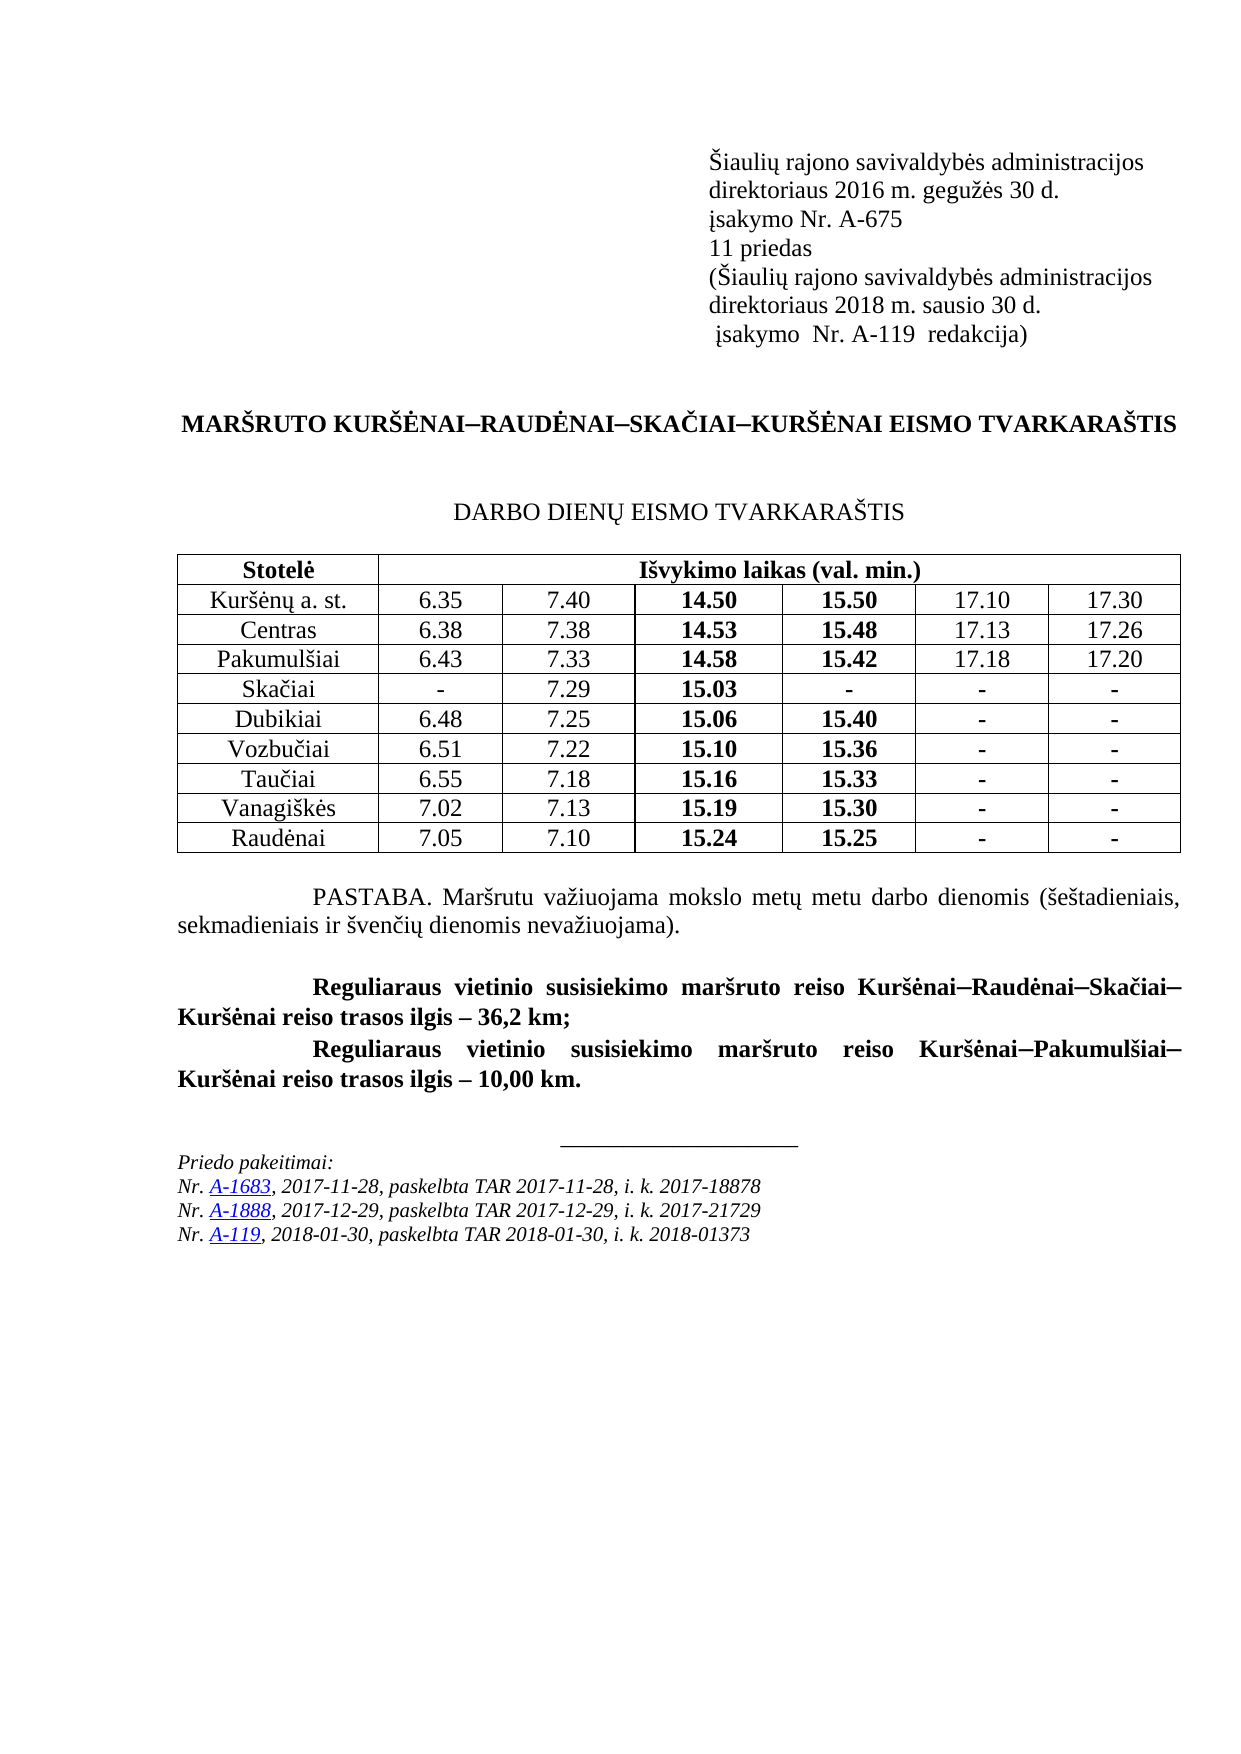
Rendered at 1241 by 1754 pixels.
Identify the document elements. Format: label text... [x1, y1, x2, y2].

text direktoriaus 2018 m. sausio 30 d. [709, 291, 1181, 319]
table_cell 6.35 [379, 585, 502, 614]
text Reguliaraus vietinio susisiekimo maršruto reiso Kuršėnai–Raudėnai–Skačiai–Kuršėnai reiso trasos ilgis – 36,2 km; [177, 968, 1181, 1030]
table_cell 15.48 [783, 615, 915, 643]
table_cell 6.38 [379, 615, 502, 643]
table_cell - [1049, 823, 1180, 852]
table_cell - [1049, 764, 1180, 792]
table_cell 15.33 [783, 764, 915, 792]
table_cell Dubikiai [178, 704, 378, 733]
table_cell Vozbučiai [178, 734, 378, 763]
table_cell 17.30 [1049, 585, 1180, 614]
table_cell 17.10 [916, 585, 1048, 614]
table_cell Taučiai [178, 764, 378, 792]
table_cell 14.58 [636, 645, 782, 673]
table_cell 17.20 [1049, 645, 1180, 673]
table_cell 15.25 [783, 823, 915, 852]
table_cell 17.18 [916, 645, 1048, 673]
table_cell Raudėnai [178, 823, 378, 852]
table_cell 7.40 [503, 585, 634, 614]
table_cell 15.30 [783, 794, 915, 822]
text Nr. A-1888, 2017-12-29, paskelbta TAR 2017-12-29, i. k. 2017-21729 [177, 1198, 1181, 1222]
text Reguliaraus vietinio susisiekimo maršruto reiso Kuršėnai–Pakumulšiai–Kuršėnai reiso trasos ilgis – 10,00 km. [177, 1030, 1181, 1093]
table_cell - [916, 734, 1048, 763]
table_cell 14.53 [636, 615, 782, 643]
table_cell 6.48 [379, 704, 502, 733]
text MARŠRUTO KURŠĖNAI–RAUDĖNAI–SKAČIAI–KURŠĖNAI EISMO TVARKARAŠTIS [177, 406, 1181, 439]
table_cell 7.10 [503, 823, 634, 852]
table_cell 15.10 [636, 734, 782, 763]
table_cell 7.02 [379, 794, 502, 822]
table_cell 7.05 [379, 823, 502, 852]
table_cell - [1049, 734, 1180, 763]
text Priedo pakeitimai: [177, 1150, 1181, 1174]
table_cell Centras [178, 615, 378, 643]
table_cell 15.50 [783, 585, 915, 614]
text Šiaulių rajono savivaldybės administracijos [709, 147, 1181, 176]
table_cell 7.29 [503, 674, 634, 703]
text įsakymo Nr. A-675 [709, 204, 1181, 233]
table_cell - [916, 674, 1048, 703]
table_cell Skačiai [178, 674, 378, 703]
table_cell - [916, 794, 1048, 822]
table_cell 15.03 [636, 674, 782, 703]
table_cell - [1049, 674, 1180, 703]
table_cell 17.13 [916, 615, 1048, 643]
text PASTABA. Maršrutu važiuojama mokslo metų metu darbo dienomis (šeštadieniais, sekmadieniais ir švenčių dienomis nevažiuojama). [177, 882, 1181, 939]
table_cell - [1049, 704, 1180, 733]
table_cell 6.43 [379, 645, 502, 673]
table_cell Kuršėnų a. st. [178, 585, 378, 614]
table_cell 17.26 [1049, 615, 1180, 643]
table_cell 15.19 [636, 794, 782, 822]
table_cell - [916, 823, 1048, 852]
text įsakymo Nr. A-119 redakcija) [709, 319, 1181, 348]
table_cell - [379, 674, 502, 703]
table_cell 14.50 [636, 585, 782, 614]
table_cell 15.42 [783, 645, 915, 673]
table_cell 6.51 [379, 734, 502, 763]
table_cell 15.40 [783, 704, 915, 733]
text (Šiaulių rajono savivaldybės administracijos [709, 262, 1181, 291]
table_cell 7.22 [503, 734, 634, 763]
text 11 priedas [709, 233, 1181, 262]
table_cell - [916, 704, 1048, 733]
text DARBO DIENŲ EISMO TVARKARAŠTIS [177, 497, 1181, 525]
text Nr. A-119, 2018-01-30, paskelbta TAR 2018-01-30, i. k. 2018-01373 [177, 1222, 1181, 1246]
table_header Stotelė [178, 555, 378, 584]
text direktoriaus 2016 m. gegužės 30 d. [709, 176, 1181, 204]
text ___________________ [177, 1121, 1181, 1150]
table_cell 15.06 [636, 704, 782, 733]
table_cell 7.25 [503, 704, 634, 733]
table_cell 15.36 [783, 734, 915, 763]
table_cell - [783, 674, 915, 703]
table_cell 7.18 [503, 764, 634, 792]
table_cell - [1049, 794, 1180, 822]
text Nr. A-1683, 2017-11-28, paskelbta TAR 2017-11-28, i. k. 2017-18878 [177, 1174, 1181, 1198]
table_cell 6.55 [379, 764, 502, 792]
table_header Išvykimo laikas (val. min.) [379, 555, 1180, 584]
table_cell 7.38 [503, 615, 634, 643]
table_cell 7.13 [503, 794, 634, 822]
table_cell 15.24 [636, 823, 782, 852]
table_cell Pakumulšiai [178, 645, 378, 673]
table_cell Vanagiškės [178, 794, 378, 822]
table_cell 7.33 [503, 645, 634, 673]
table_cell 15.16 [636, 764, 782, 792]
table_cell - [916, 764, 1048, 792]
